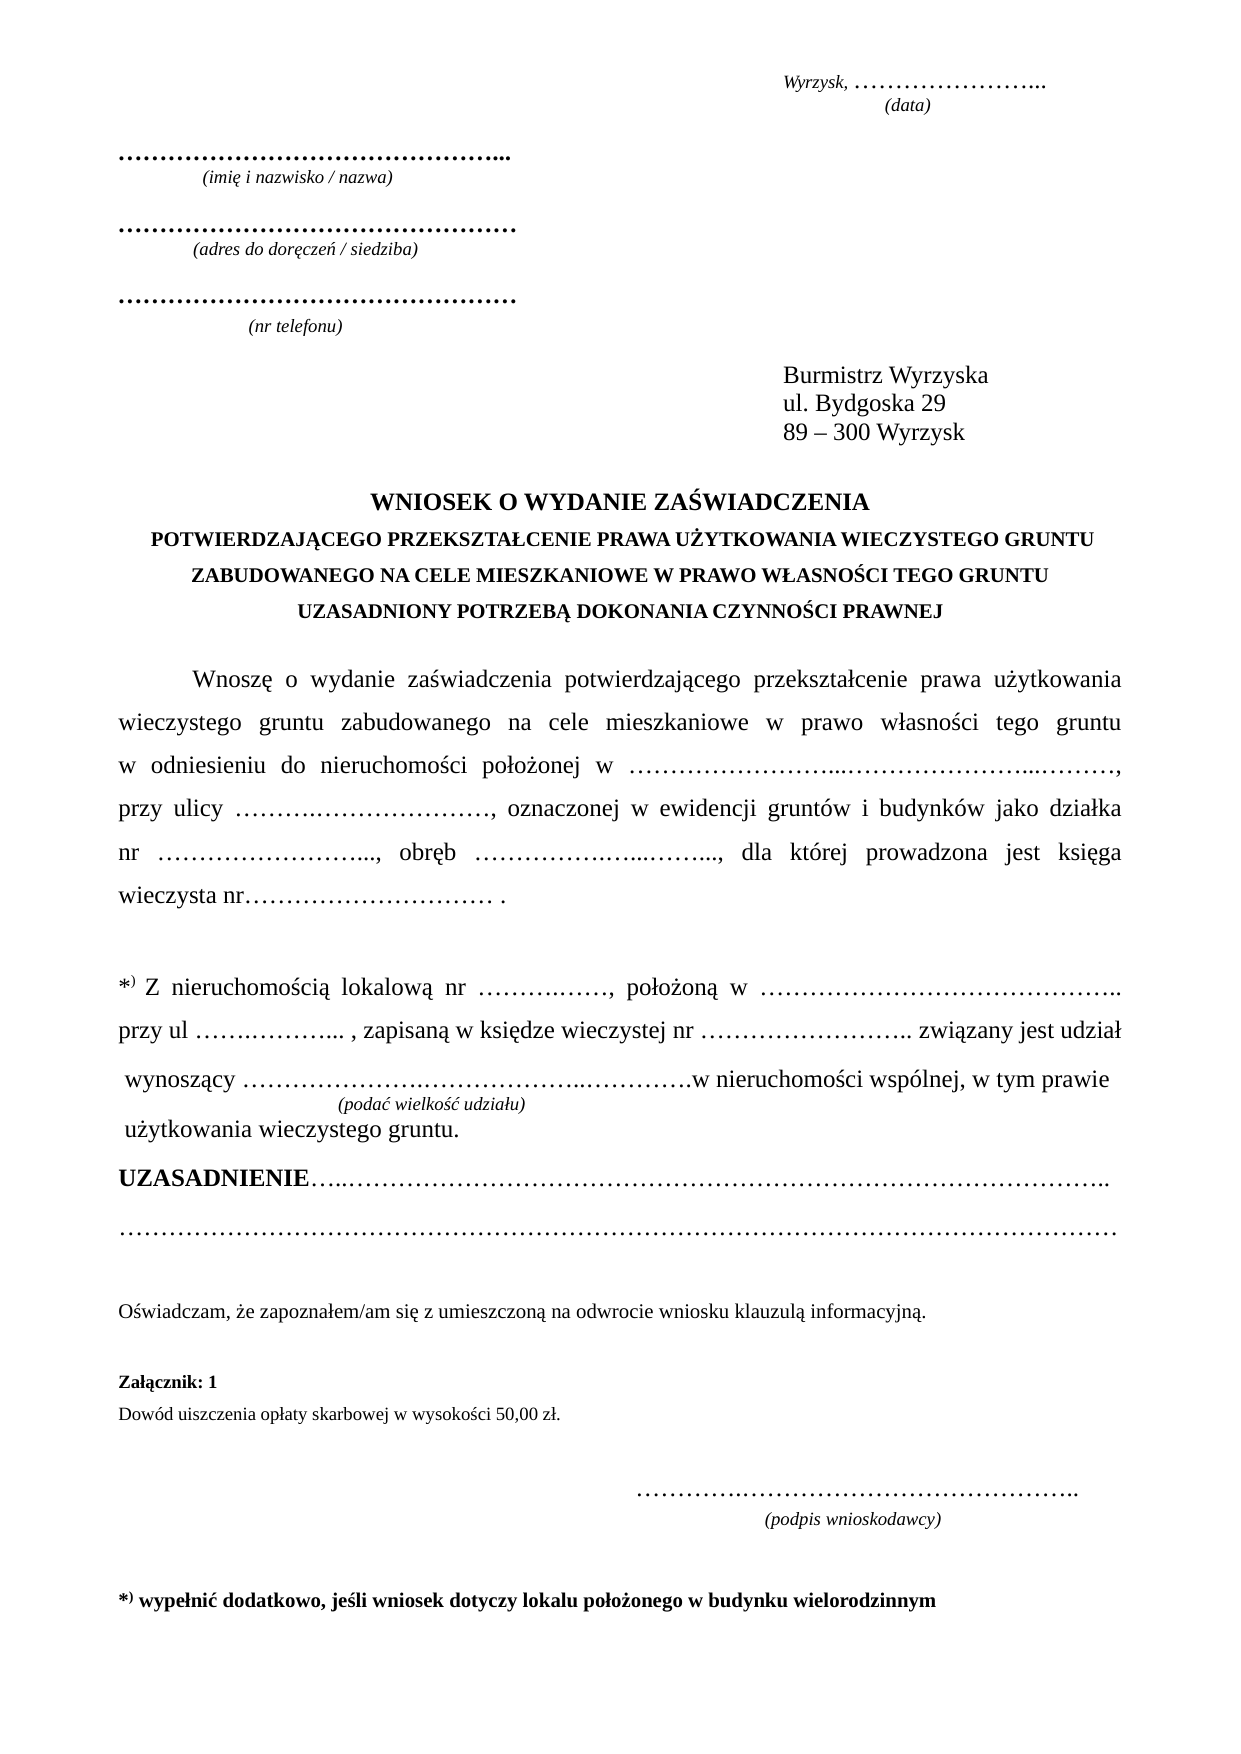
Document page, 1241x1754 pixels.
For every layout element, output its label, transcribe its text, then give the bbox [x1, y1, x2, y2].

text Wnoszę o wydanie zaświadczenia potwierdzającego przekształcenie prawa użytkowania wieczystego gruntu zabudowanego na cele mieszkaniowe w prawo własności tego gruntu w odniesieniu do nieruchomości położonej w ……………………...…………………...………, przy ulicy ……….…………………, oznaczonej w ewidencji gruntów i budynków jako działka nr ……………………..., obręb …………….…...……..., dla której prowadzona jest księga wieczysta nr………………………… . [118, 664, 1122, 908]
text ………………………………………... [118, 137, 1122, 166]
text Dowód uiszczenia opłaty skarbowej w wysokości 50,00 zł. [118, 1403, 1122, 1425]
text 89 – 300 Wyrzysk [118, 417, 1122, 446]
text użytkowania wieczystego gruntu. [118, 1114, 1122, 1143]
text (data) [118, 94, 1122, 115]
text ………….………………………………….. [118, 1473, 1122, 1502]
text Burmistrz Wyrzyska [118, 360, 1122, 388]
text (podpis wnioskodawcy) [118, 1502, 1122, 1530]
text Załącznik: 1 [118, 1371, 1122, 1392]
text *) Z nieruchomością lokalową nr ……….……, położoną w …………………………………….. przy ul …….………... , zapisaną w księdze wieczystej nr …………………….. związany jest udział [118, 972, 1122, 1044]
text WNIOSEK O WYDANIE ZAŚWIADCZENIA [118, 487, 1122, 515]
text (imię i nazwisko / nazwa) [118, 166, 1122, 187]
text (podać wielkość udziału) [118, 1093, 1122, 1114]
text ………………………………………………………………………………………………………… [118, 1212, 1122, 1241]
text (nr telefonu) [118, 309, 1122, 338]
text ul. Bydgoska 29 [118, 388, 1122, 417]
text Oświadczam, że zapoznałem/am się z umieszczoną na odwrocie wniosku klauzulą informacyjną. [118, 1299, 1122, 1323]
text Wyrzysk, …………………... [118, 65, 1122, 94]
text ………………………………………… [118, 209, 1122, 237]
text UZASADNIENIE…..……………………………………………………………………………….. [118, 1163, 1122, 1192]
text wynoszący ………………….………………..………….w nieruchomości wspólnej, w tym prawie [118, 1064, 1122, 1093]
text (adres do doręczeń / siedziba) [118, 237, 1122, 259]
text ………………………………………… [118, 281, 1122, 309]
text UZASADNIONY POTRZEBĄ DOKONANIA CZYNNOŚCI PRAWNEJ [118, 599, 1122, 623]
text *) wypełnić dodatkowo, jeśli wniosek dotyczy lokalu położonego w budynku wielorodzinnym [118, 1588, 1122, 1612]
text POTWIERDZAJĄCEGO PRZEKSZTAŁCENIE PRAWA UŻYTKOWANIA WIECZYSTEGO GRUNTU ZABUDOWANEGO NA CELE MIESZKANIOWE W PRAWO WŁASNOŚCI TEGO GRUNTU [118, 527, 1122, 587]
